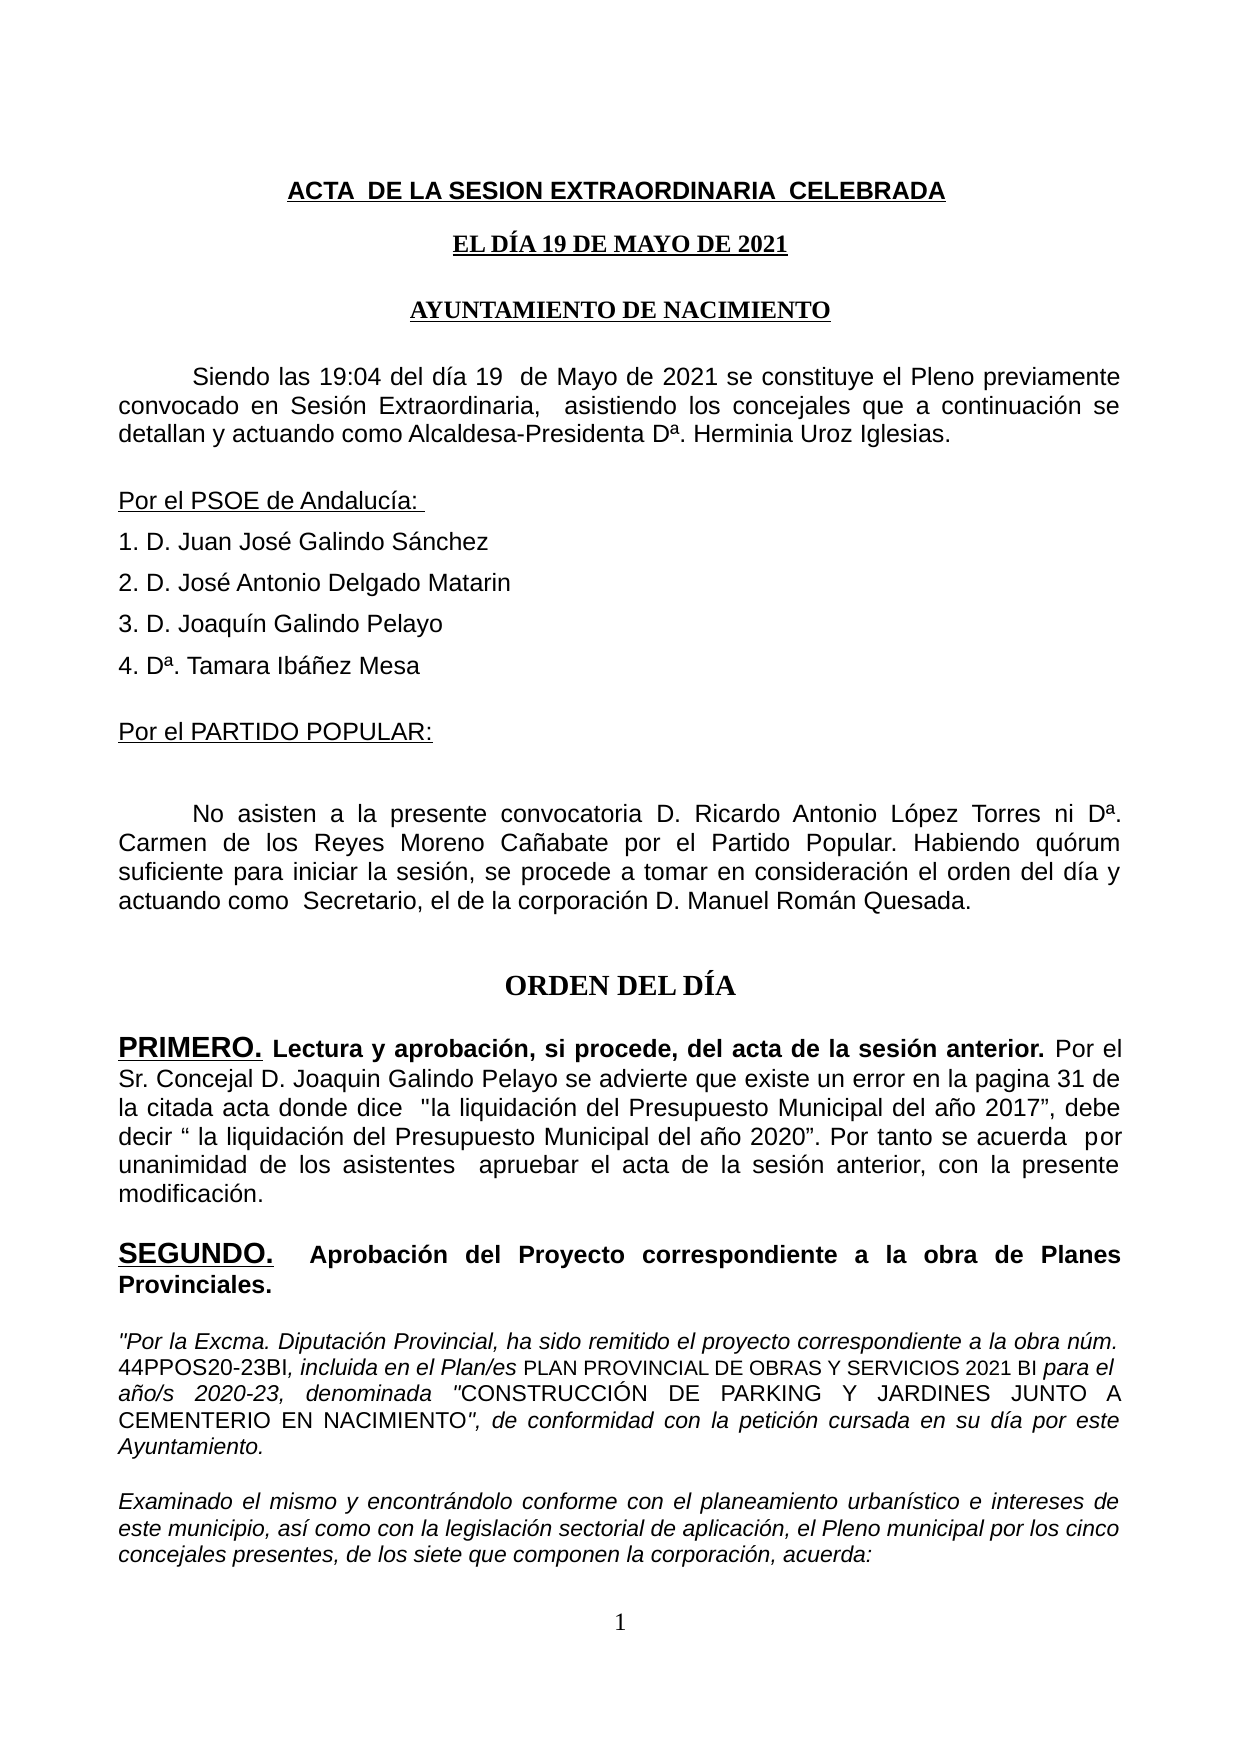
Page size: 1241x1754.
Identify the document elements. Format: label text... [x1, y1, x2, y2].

text ACTA DE LA SESION EXTRAORDINARIA CELEBRADA [118, 176, 1122, 204]
text SEGUNDO. Aprobación del Proyecto correspondiente a la obra de Planes Provinciales. [118, 1237, 1122, 1299]
text ORDEN DEL DÍA [118, 968, 1122, 1002]
subtitle Por el PARTIDO POPULAR: [118, 717, 1122, 746]
subtitle Siendo las 19:04 del día 19 de Mayo de 2021 se constituye el Pleno previamente convocado en Sesión Extraordinaria, asistiendo los concejales que a continuación se detallan y actuando como Alcaldesa-Presidenta Dª. Herminia Uroz Iglesias. [118, 362, 1122, 448]
text 1. D. Juan José Galindo Sánchez [118, 527, 1122, 556]
subtitle AYUNTAMIENTO DE NACIMIENTO [118, 296, 1122, 324]
subtitle EL DÍA 19 DE MAYO DE 2021 [118, 229, 1122, 258]
text 4. Dª. Tamara Ibáñez Mesa [118, 651, 1122, 679]
text "Por la Excma. Diputación Provincial, ha sido remitido el proyecto correspondiente a la obra núm. 44PPOS20-23BI, incluida en el Plan/es PLAN PROVINCIAL DE OBRAS Y SERVICIOS 2021 BI para el [118, 1328, 1122, 1380]
text 2. D. José Antonio Delgado Matarin [118, 568, 1122, 597]
text año/s 2020-23, denominada "CONSTRUCCIÓN DE PARKING Y JARDINES JUNTO A CEMENTERIO EN NACIMIENTO", de conformidad con la petición cursada en su día por este Ayuntamiento. [118, 1380, 1122, 1459]
text Examinado el mismo y encontrándolo conforme con el planeamiento urbanístico e intereses de este municipio, así como con la legislación sectorial de aplicación, el Pleno municipal por los cinco concejales presentes, de los siete que componen la corporación, acuerda: [118, 1488, 1122, 1567]
text 3. D. Joaquín Galindo Pelayo [118, 609, 1122, 638]
subtitle Por el PSOE de Andalucía: [118, 486, 1122, 514]
text PRIMERO. Lectura y aprobación, si procede, del acta de la sesión anterior. Por el Sr. Concejal D. Joaquin Galindo Pelayo se advierte que existe un error en la pagina 31 de la citada acta donde dice "la liquidación del Presupuesto Municipal del año 2017”, debe decir “ la liquidación del Presupuesto Municipal del año 2020”. Por tanto se acuerda por unanimidad de los asistentes apruebar el acta de la sesión anterior, con la presente modificación. [118, 1031, 1122, 1208]
text No asisten a la presente convocatoria D. Ricardo Antonio López Torres ni Dª. Carmen de los Reyes Moreno Cañabate por el Partido Popular. Habiendo quórum suficiente para iniciar la sesión, se procede a tomar en consideración el orden del día y actuando como Secretario, el de la corporación D. Manuel Román Quesada. [118, 799, 1122, 914]
